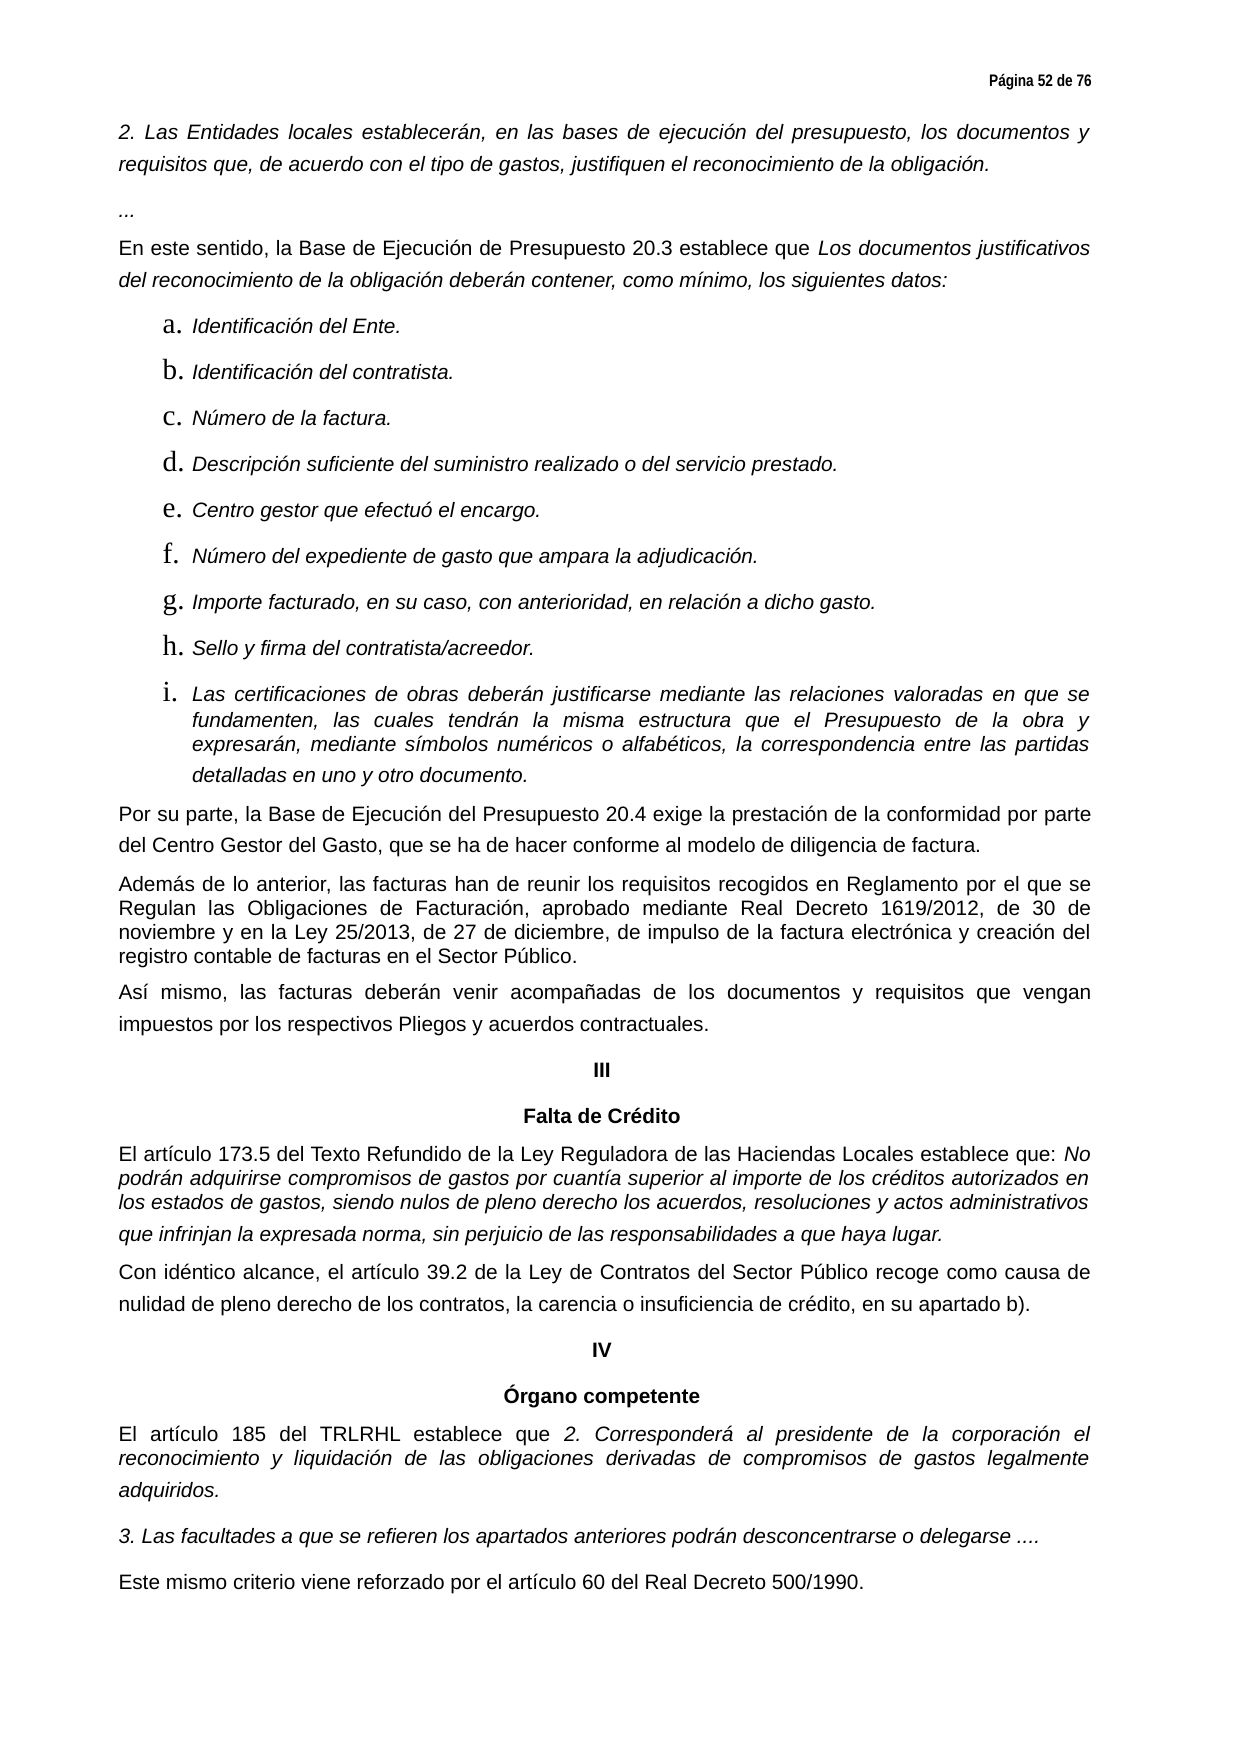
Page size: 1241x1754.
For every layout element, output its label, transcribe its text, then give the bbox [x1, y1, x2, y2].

list Número de la factura. [162, 398, 1092, 431]
text Además de lo anterior, las facturas han de reunir los requisitos recogidos en Reglamento por el que se Regulan las Obligaciones de Facturación, aprobado mediante Real Decreto 1619/2012, de 30 de noviembre y en la Ley 25/2013, de 27 de diciembre, de impulso de la factura electrónica y creación del registro contable de facturas en el Sector Público. [118, 872, 1092, 967]
list Sello y firma del contratista/acreedor. [162, 628, 1092, 662]
list Identificación del Ente. [162, 306, 1092, 339]
text Este mismo criterio viene reforzado por el artículo 60 del Real Decreto 500/1990. [118, 1562, 1092, 1596]
list Número del expediente de gasto que ampara la adjudicación. [162, 536, 1092, 569]
text En este sentido, la Base de Ejecución de Presupuesto 20.3 establece que Los documentos justificativos del reconocimiento de la obligación deberán contener, como mínimo, los siguientes datos: [118, 236, 1092, 293]
text 2. Las Entidades locales establecerán, en las bases de ejecución del presupuesto, los documentos y requisitos que, de acuerdo con el tipo de gastos, justifiquen el reconocimiento de la obligación. [118, 120, 1092, 177]
text Falta de Crédito [118, 1096, 1092, 1129]
text ... [118, 190, 1092, 223]
text IV [118, 1330, 1092, 1363]
text Por su parte, la Base de Ejecución del Presupuesto 20.4 exige la prestación de la conformidad por parte del Centro Gestor del Gasto, que se ha de hacer conforme al modelo de diligencia de factura. [118, 802, 1092, 859]
text III [118, 1050, 1092, 1083]
text El artículo 173.5 del Texto Refundido de la Ley Reguladora de las Haciendas Locales establece que: No podrán adquirirse compromisos de gastos por cuantía superior al importe de los créditos autorizados en los estados de gastos, siendo nulos de pleno derecho los acuerdos, resoluciones y actos administrativos que infrinjan la expresada norma, sin perjuicio de las responsabilidades a que haya lugar. [118, 1142, 1092, 1247]
list Importe facturado, en su caso, con anterioridad, en relación a dicho gasto. [162, 582, 1092, 616]
list Identificación del contratista. [162, 352, 1092, 385]
text El artículo 185 del TRLRHL establece que 2. Corresponderá al presidente de la corporación el reconocimiento y liquidación de las obligaciones derivadas de compromisos de gastos legalmente adquiridos. [118, 1422, 1092, 1503]
list Descripción suficiente del suministro realizado o del servicio prestado. [162, 444, 1092, 477]
text 3. Las facultades a que se refieren los apartados anteriores podrán desconcentrarse o delegarse .... [118, 1516, 1092, 1549]
text Así mismo, las facturas deberán venir acompañadas de los documentos y requisitos que vengan impuestos por los respectivos Pliegos y acuerdos contractuales. [118, 980, 1092, 1037]
list Las certificaciones de obras deberán justificarse mediante las relaciones valoradas en que se fundamenten, las cuales tendrán la misma estructura que el Presupuesto de la obra y expresarán, mediante símbolos numéricos o alfabéticos, la correspondencia entre las partidas detalladas en uno y otro documento. [162, 674, 1092, 789]
text Órgano competente [118, 1376, 1092, 1409]
list Centro gestor que efectuó el encargo. [162, 490, 1092, 523]
text Con idéntico alcance, el artículo 39.2 de la Ley de Contratos del Sector Público recoge como causa de nulidad de pleno derecho de los contratos, la carencia o insuficiencia de crédito, en su apartado b). [118, 1260, 1092, 1317]
